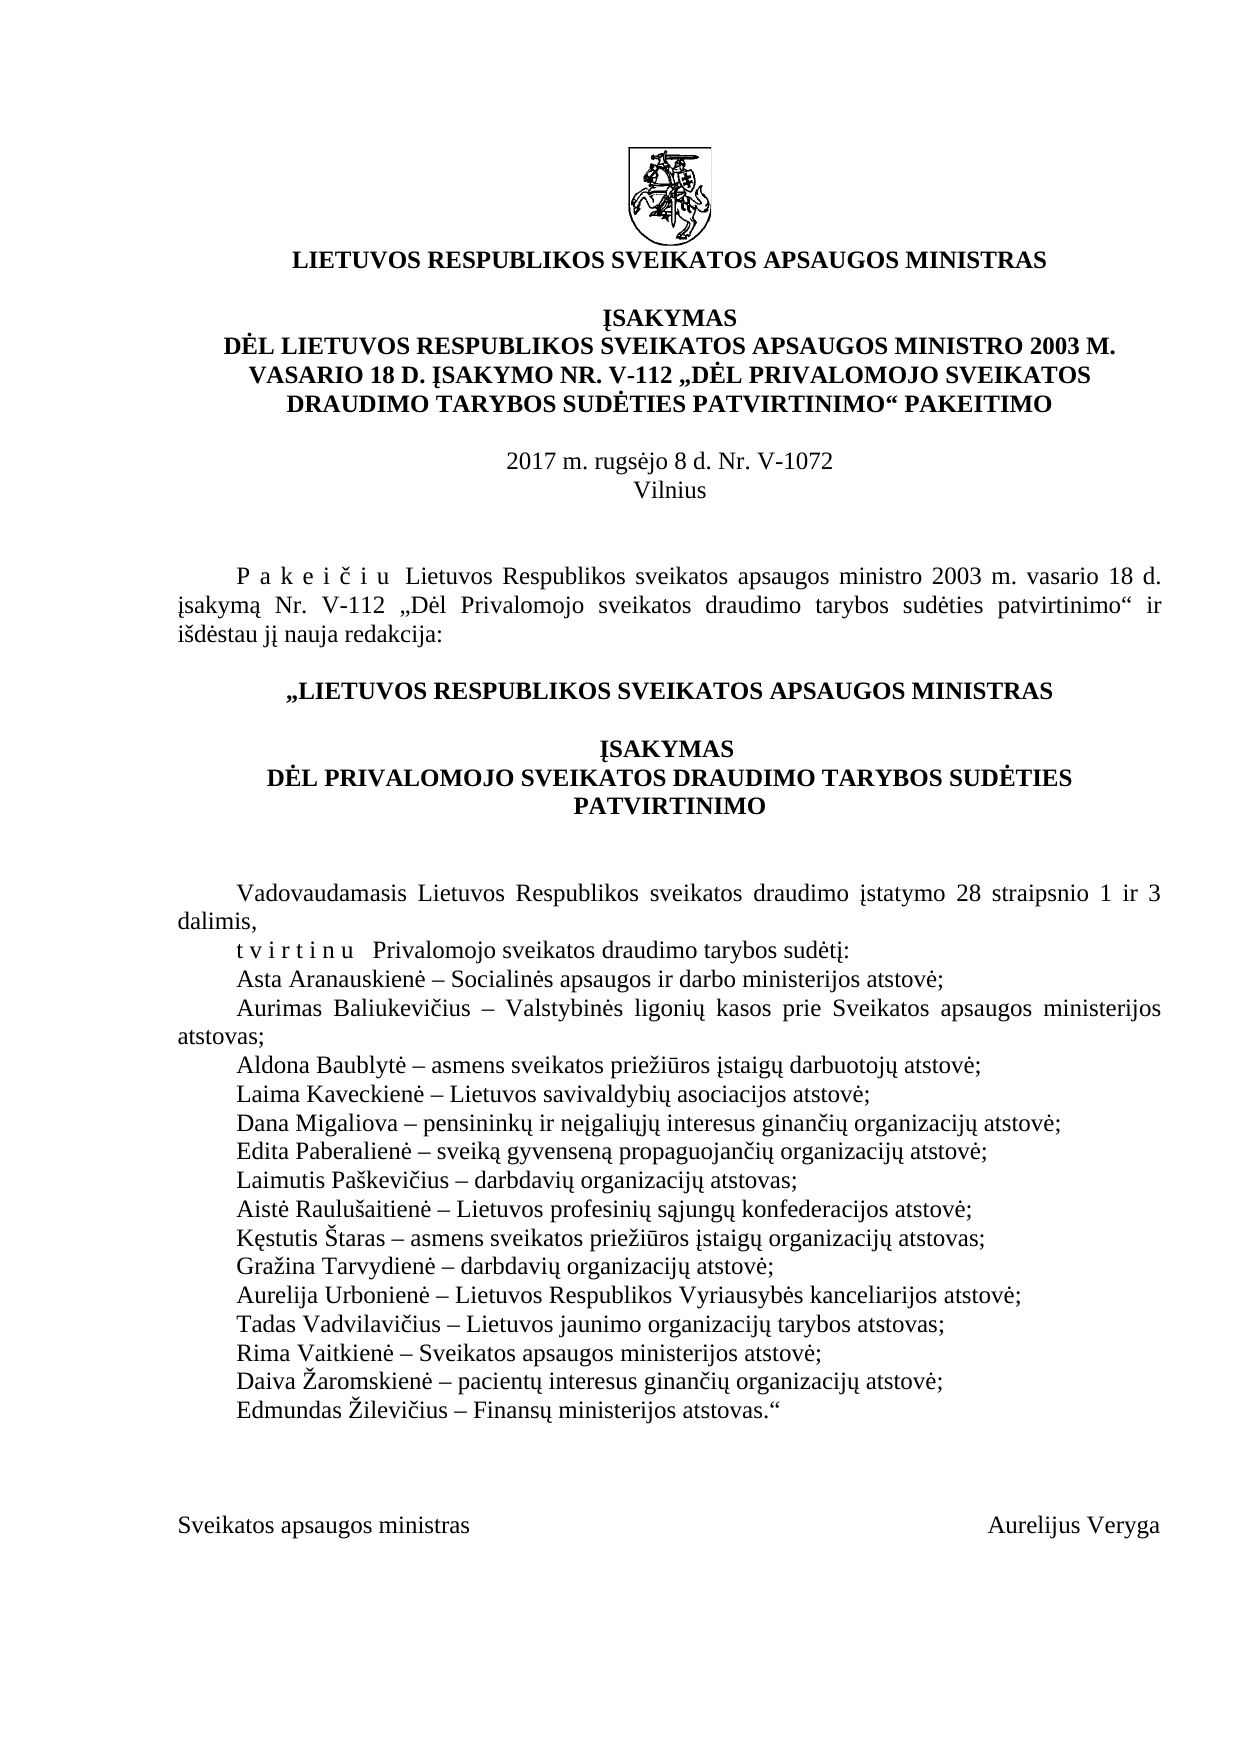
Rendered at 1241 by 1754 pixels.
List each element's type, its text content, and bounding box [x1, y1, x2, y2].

text Aurimas Baliukevičius – Valstybinės ligonių kasos prie Sveikatos apsaugos ministerijos atstovas; [177, 993, 1162, 1050]
text Asta Aranauskienė – Socialinės apsaugos ir darbo ministerijos atstovė; [177, 964, 1162, 993]
text P a k e i č i u Lietuvos Respublikos sveikatos apsaugos ministro 2003 m. vasario 18 d. įsakymą Nr. V-112 „Dėl Privalomojo sveikatos draudimo tarybos sudėties patvirtinimo“ ir išdėstau jį nauja redakcija: [177, 561, 1162, 648]
text LIETUVOS RESPUBLIKOS SVEIKATOS APSAUGOS MINISTRAS [177, 245, 1162, 274]
text Dana Migaliova – pensininkų ir neįgaliųjų interesus ginančių organizacijų atstovė; [177, 1108, 1162, 1136]
text DĖL PRIVALOMOJO SVEIKATOS DRAUDIMO TARYBOS SUDĖTIES PATVIRTINIMO [177, 763, 1162, 820]
text ĮSAKYMAS [177, 734, 1162, 763]
text Edita Paberalienė – sveiką gyvenseną propaguojančių organizacijų atstovė; [177, 1136, 1162, 1165]
text t v i r t i n u Privalomojo sveikatos draudimo tarybos sudėtį: [236, 935, 1162, 964]
text „LIETUVOS RESPUBLIKOS SVEIKATOS APSAUGOS MINISTRAS [177, 676, 1162, 705]
text Aistė Raulušaitienė – Lietuvos profesinių sąjungų konfederacijos atstovė; [177, 1194, 1162, 1223]
text Daiva Žaromskienė – pacientų interesus ginančių organizacijų atstovė; [177, 1366, 1162, 1395]
text Vadovaudamasis Lietuvos Respublikos sveikatos draudimo įstatymo 28 straipsnio 1 ir 3 dalimis, [177, 878, 1162, 935]
text DĖL LIETUVOS RESPUBLIKOS SVEIKATOS APSAUGOS MINISTRO 2003 M. VASARIO 18 D. ĮSAKYMO NR. V-112 „DĖL PRIVALOMOJO SVEIKATOS DRAUDIMO TARYBOS SUDĖTIES PATVIRTINIMO“ PAKEITIMO [177, 331, 1162, 418]
text Sveikatos apsaugos ministras Aurelijus Veryga [177, 1510, 1162, 1539]
text Rima Vaitkienė – Sveikatos apsaugos ministerijos atstovė; [236, 1338, 1162, 1366]
text Aurelija Urbonienė – Lietuvos Respublikos Vyriausybės kanceliarijos atstovė; [177, 1280, 1162, 1309]
text Vilnius [177, 475, 1162, 504]
text Laimutis Paškevičius – darbdavių organizacijų atstovas; [177, 1165, 1162, 1194]
text 2017 m. rugsėjo 8 d. Nr. V-1072 [177, 446, 1162, 475]
text Aldona Baublytė – asmens sveikatos priežiūros įstaigų darbuotojų atstovė; [177, 1050, 1162, 1079]
text Gražina Tarvydienė – darbdavių organizacijų atstovė; [177, 1251, 1162, 1280]
text Tadas Vadvilavičius – Lietuvos jaunimo organizacijų tarybos atstovas; [177, 1309, 1162, 1338]
text ĮSAKYMAS [177, 303, 1162, 331]
text Edmundas Žilevičius – Finansų ministerijos atstovas.“ [177, 1395, 1162, 1424]
text Kęstutis Štaras – asmens sveikatos priežiūros įstaigų organizacijų atstovas; [177, 1223, 1162, 1251]
text Laima Kaveckienė – Lietuvos savivaldybių asociacijos atstovė; [177, 1079, 1162, 1108]
